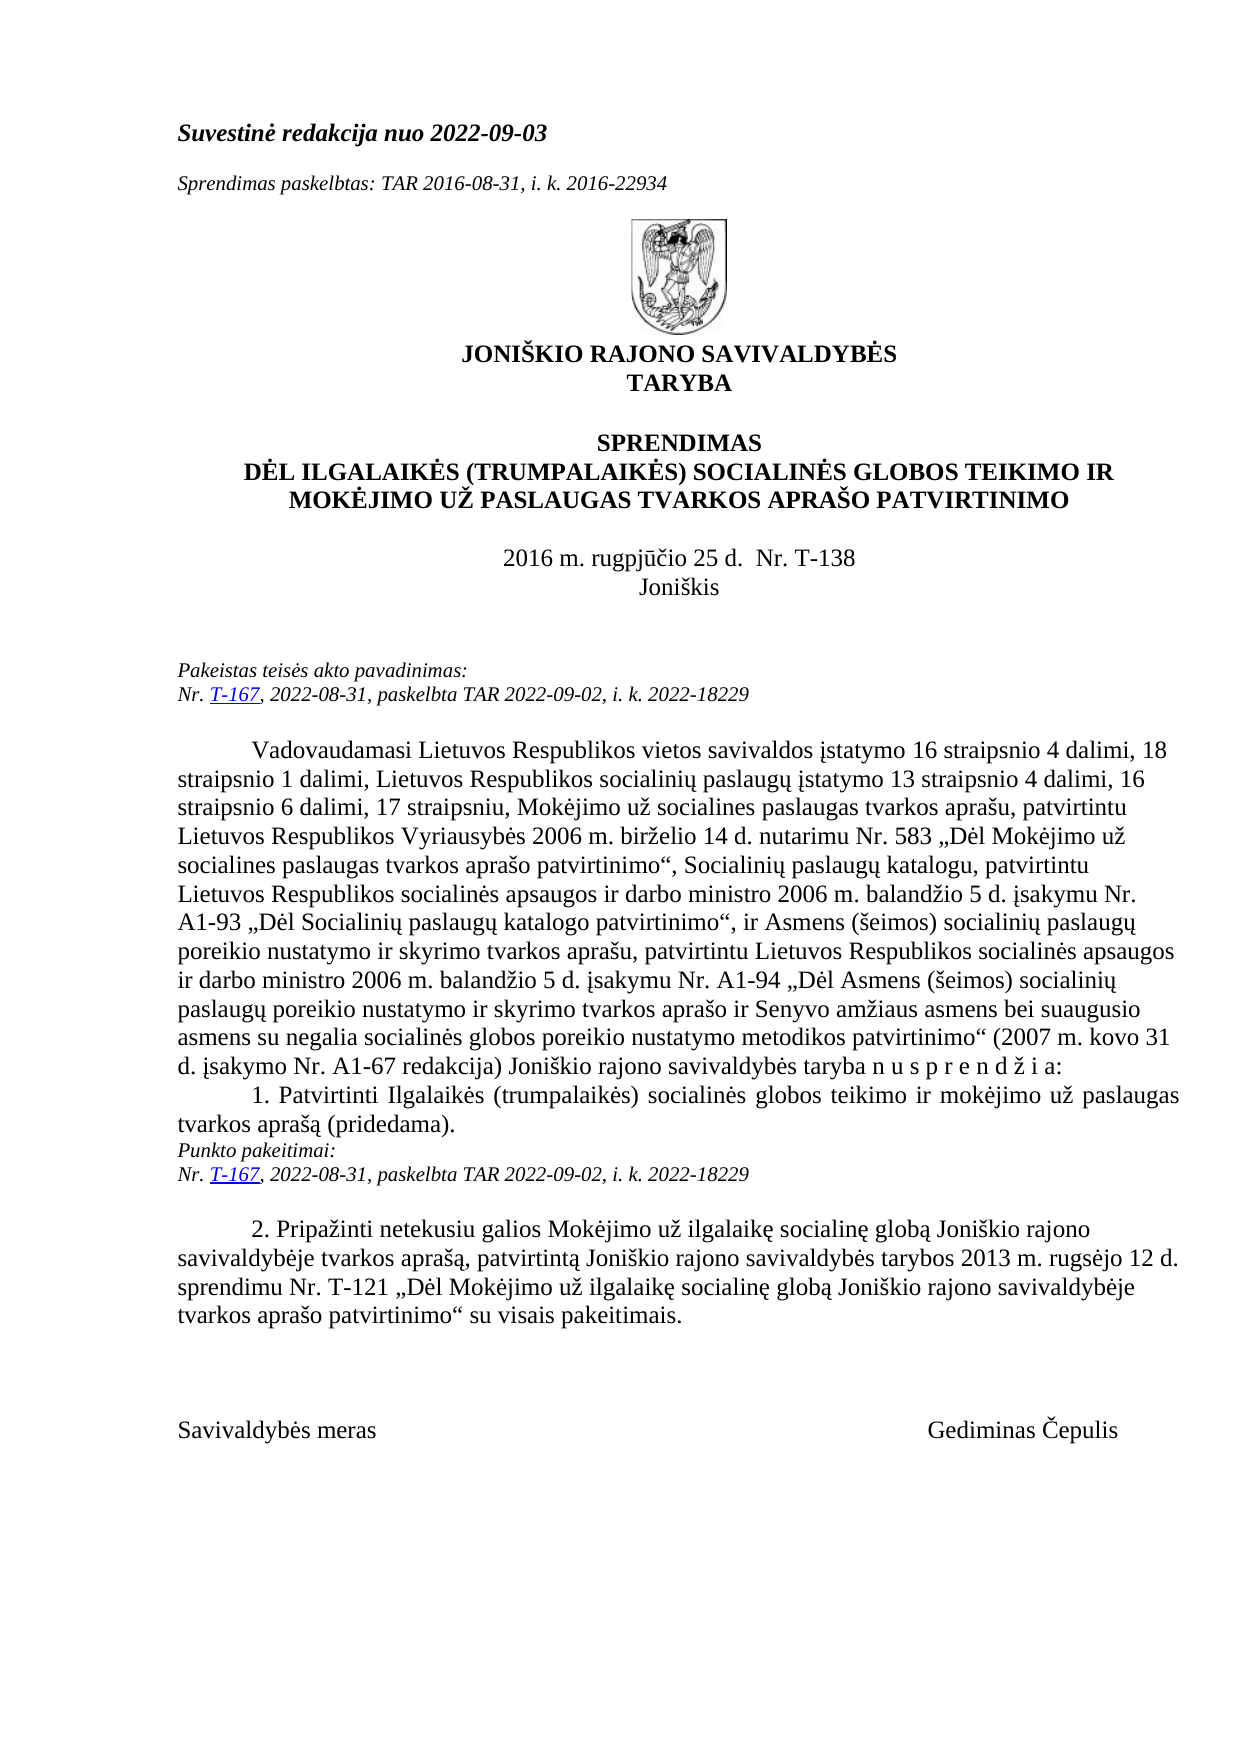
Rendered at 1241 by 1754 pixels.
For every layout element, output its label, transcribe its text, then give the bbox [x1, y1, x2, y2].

text Pakeistas teisės akto pavadinimas: [177, 658, 1181, 682]
text Suvestinė redakcija nuo 2022-09-03 [177, 118, 1181, 147]
text 1. Patvirtinti Ilgalaikės (trumpalaikės) socialinės globos teikimo ir mokėjimo už paslaugas tvarkos aprašą (pridedama). [177, 1080, 1181, 1137]
text Nr. T-167, 2022-08-31, paskelbta TAR 2022-09-02, i. k. 2022-18229 [177, 1162, 1181, 1186]
text Nr. T-167, 2022-08-31, paskelbta TAR 2022-09-02, i. k. 2022-18229 [177, 682, 1181, 706]
text Punkto pakeitimai: [177, 1137, 1181, 1162]
text DĖL ILGALAIKĖS (TRUMPALAIKĖS) SOCIALINĖS GLOBOS TEIKIMO IR MOKĖJIMO UŽ PASLAUGAS TVARKOS APRAŠO PATVIRTINIMO [177, 457, 1181, 514]
text Joniškis [177, 572, 1181, 601]
text Sprendimas paskelbtas: TAR 2016-08-31, i. k. 2016-22934 [177, 171, 1181, 195]
text 2. Pripažinti netekusiu galios Mokėjimo už ilgalaikę socialinę globą Joniškio rajono savivaldybėje tvarkos aprašą, patvirtintą Joniškio rajono savivaldybės tarybos 2013 m. rugsėjo 12 d. sprendimu Nr. T-121 „Dėl Mokėjimo už ilgalaikę socialinę globą Joniškio rajono savivaldybėje tvarkos aprašo patvirtinimo“ su visais pakeitimais. [177, 1214, 1181, 1329]
text Savivaldybės meras Gediminas Čepulis [177, 1416, 1181, 1444]
text 2016 m. rugpjūčio 25 d. Nr. T-138 [177, 543, 1181, 572]
text Vadovaudamasi Lietuvos Respublikos vietos savivaldos įstatymo 16 straipsnio 4 dalimi, 18 straipsnio 1 dalimi, Lietuvos Respublikos socialinių paslaugų įstatymo 13 straipsnio 4 dalimi, 16 straipsnio 6 dalimi, 17 straipsniu, Mokėjimo už socialines paslaugas tvarkos aprašu, patvirtintu Lietuvos Respublikos Vyriausybės 2006 m. birželio 14 d. nutarimu Nr. 583 „Dėl Mokėjimo už socialines paslaugas tvarkos aprašo patvirtinimo“, Socialinių paslaugų katalogu, patvirtintu Lietuvos Respublikos socialinės apsaugos ir darbo ministro 2006 m. balandžio 5 d. įsakymu Nr. A1-93 „Dėl Socialinių paslaugų katalogo patvirtinimo“, ir Asmens (šeimos) socialinių paslaugų poreikio nustatymo ir skyrimo tvarkos aprašu, patvirtintu Lietuvos Respublikos socialinės apsaugos ir darbo ministro 2006 m. balandžio 5 d. įsakymu Nr. A1-94 „Dėl Asmens (šeimos) socialinių paslaugų poreikio nustatymo ir skyrimo tvarkos aprašo ir Senyvo amžiaus asmens bei suaugusio asmens su negalia socialinės globos poreikio nustatymo metodikos patvirtinimo“ (2007 m. kovo 31 d. įsakymo Nr. A1-67 redakcija) Joniškio rajono savivaldybės taryba n u s p r e n d ž i a: [177, 735, 1181, 1080]
text SPRENDIMAS [177, 428, 1181, 457]
text Joniškio rajono savivaldybės TARYBA [177, 339, 1181, 397]
